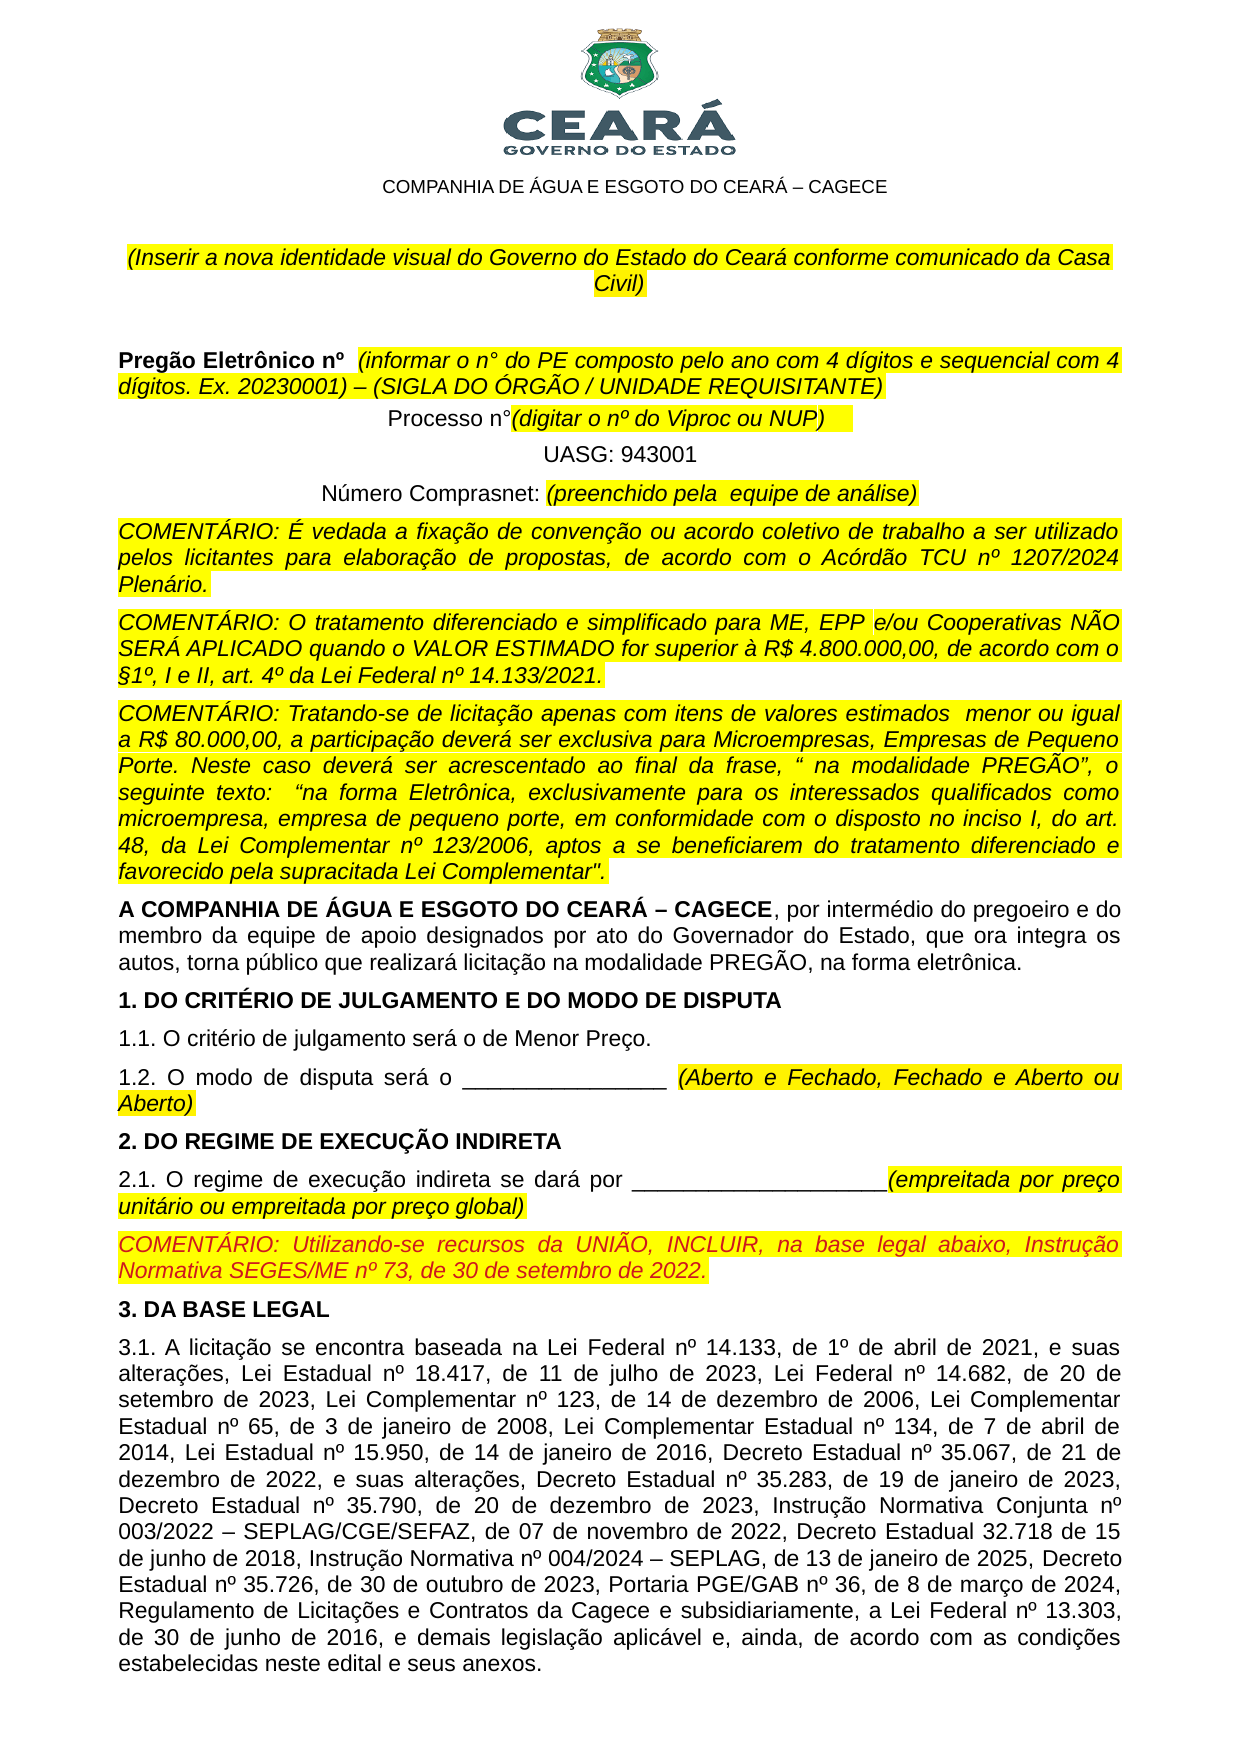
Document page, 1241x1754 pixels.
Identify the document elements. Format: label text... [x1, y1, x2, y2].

subtitle 1. DO CRITÉRIO DE JULGAMENTO E DO MODO DE DISPUTA [118, 987, 1122, 1013]
subtitle 3. DA BASE LEGAL [118, 1296, 1122, 1322]
text COMENTÁRIO: É vedada a fixação de convenção ou acordo coletivo de trabalho a ser utilizado pelos licitantes para elaboração de propostas, de acordo com o Acórdão TCU nº 1207/2024 Plenário. [118, 518, 1122, 597]
text 2.1. O regime de execução indireta se dará por ____________________(empreitada por preço unitário ou empreitada por preço global) [118, 1166, 1122, 1219]
text 1.1. O critério de julgamento será o de Menor Preço. [118, 1025, 1122, 1052]
text (Inserir a nova identidade visual do Governo do Estado do Ceará conforme comunicado da Casa Civil) [118, 244, 1122, 297]
text Pregão Eletrônico nº (informar o n° do PE composto pelo ano com 4 dígitos e sequencial com 4 dígitos. Ex. 20230001) – (SIGLA DO ÓRGÃO / UNIDADE REQUISITANTE) [118, 347, 1122, 399]
text COMENTÁRIO: Utilizando-se recursos da UNIÃO, INCLUIR, na base legal abaixo, Instrução Normativa SEGES/ME nº 73, de 30 de setembro de 2022. [118, 1231, 1122, 1284]
text UASG: 943001 [118, 441, 1122, 468]
text Número Comprasnet: (preenchido pela equipe de análise) [118, 480, 1122, 506]
text 3.1. A licitação se encontra baseada na Lei Federal nº 14.133, de 1º de abril de 2021, e suas alterações, Lei Estadual nº 18.417, de 11 de julho de 2023, Lei Federal nº 14.682, de 20 de setembro de 2023, Lei Complementar nº 123, de 14 de dezembro de 2006, Lei Complementar Estadual nº 65, de 3 de janeiro de 2008, Lei Complementar Estadual nº 134, de 7 de abril de 2014, Lei Estadual nº 15.950, de 14 de janeiro de 2016, Decreto Estadual nº 35.067, de 21 de dezembro de 2022, e suas alterações, Decreto Estadual nº 35.283, de 19 de janeiro de 2023, Decreto Estadual nº 35.790, de 20 de dezembro de 2023, Instrução Normativa Conjunta nº 003/2022 – SEPLAG/CGE/SEFAZ, de 07 de novembro de 2022, Decreto Estadual 32.718 de 15 de junho de 2018, Instrução Normativa nº 004/2024 – SEPLAG, de 13 de janeiro de 2025, Decreto Estadual nº 35.726, de 30 de outubro de 2023, Portaria PGE/GAB nº 36, de 8 de março de 2024, Regulamento de Licitações e Contratos da Cagece e subsidiariamente, a Lei Federal nº 13.303, de 30 de junho de 2016, e demais legislação aplicável e, ainda, de acordo com as condições estabelecidas neste edital e seus anexos. [118, 1334, 1122, 1676]
text 1.2. O modo de disputa será o ________________ (Aberto e Fechado, Fechado e Aberto ou Aberto) [118, 1063, 1122, 1116]
text COMENTÁRIO: O tratamento diferenciado e simplificado para ME, EPP e/ou Cooperativas NÃO SERÁ APLICADO quando o VALOR ESTIMADO for superior à R$ 4.800.000,00, de acordo com o §1º, I e II, art. 4º da Lei Federal nº 14.133/2021. [118, 609, 1122, 688]
text A Companhia de Água e Esgoto do Ceará – Cagece, por intermédio do pregoeiro e do membro da equipe de apoio designados por ato do Governador do Estado, que ora integra os autos, torna público que realizará licitação na modalidade PREGÃO, na forma eletrônica. [118, 896, 1122, 975]
subtitle 2. DO REGIME DE EXECUÇÃO INDIRETA [118, 1128, 1122, 1154]
picture [482, 24, 758, 159]
text Processo n°(digitar o nº do Viproc ou NUP) [118, 405, 1122, 432]
text COMENTÁRIO: Tratando-se de licitação apenas com itens de valores estimados menor ou igual a R$ 80.000,00, a participação deverá ser exclusiva para Microempresas, Empresas de Pequeno Porte. Neste caso deverá ser acrescentado ao final da frase, “ na modalidade PREGÃO”, o seguinte texto: “na forma Eletrônica, exclusivamente para os interessados qualificados como microempresa, empresa de pequeno porte, em conformidade com o disposto no inciso I, do art. 48, da Lei Complementar nº 123/2006, aptos a se beneficiarem do tratamento diferenciado e favorecido pela supracitada Lei Complementar". [118, 700, 1122, 884]
